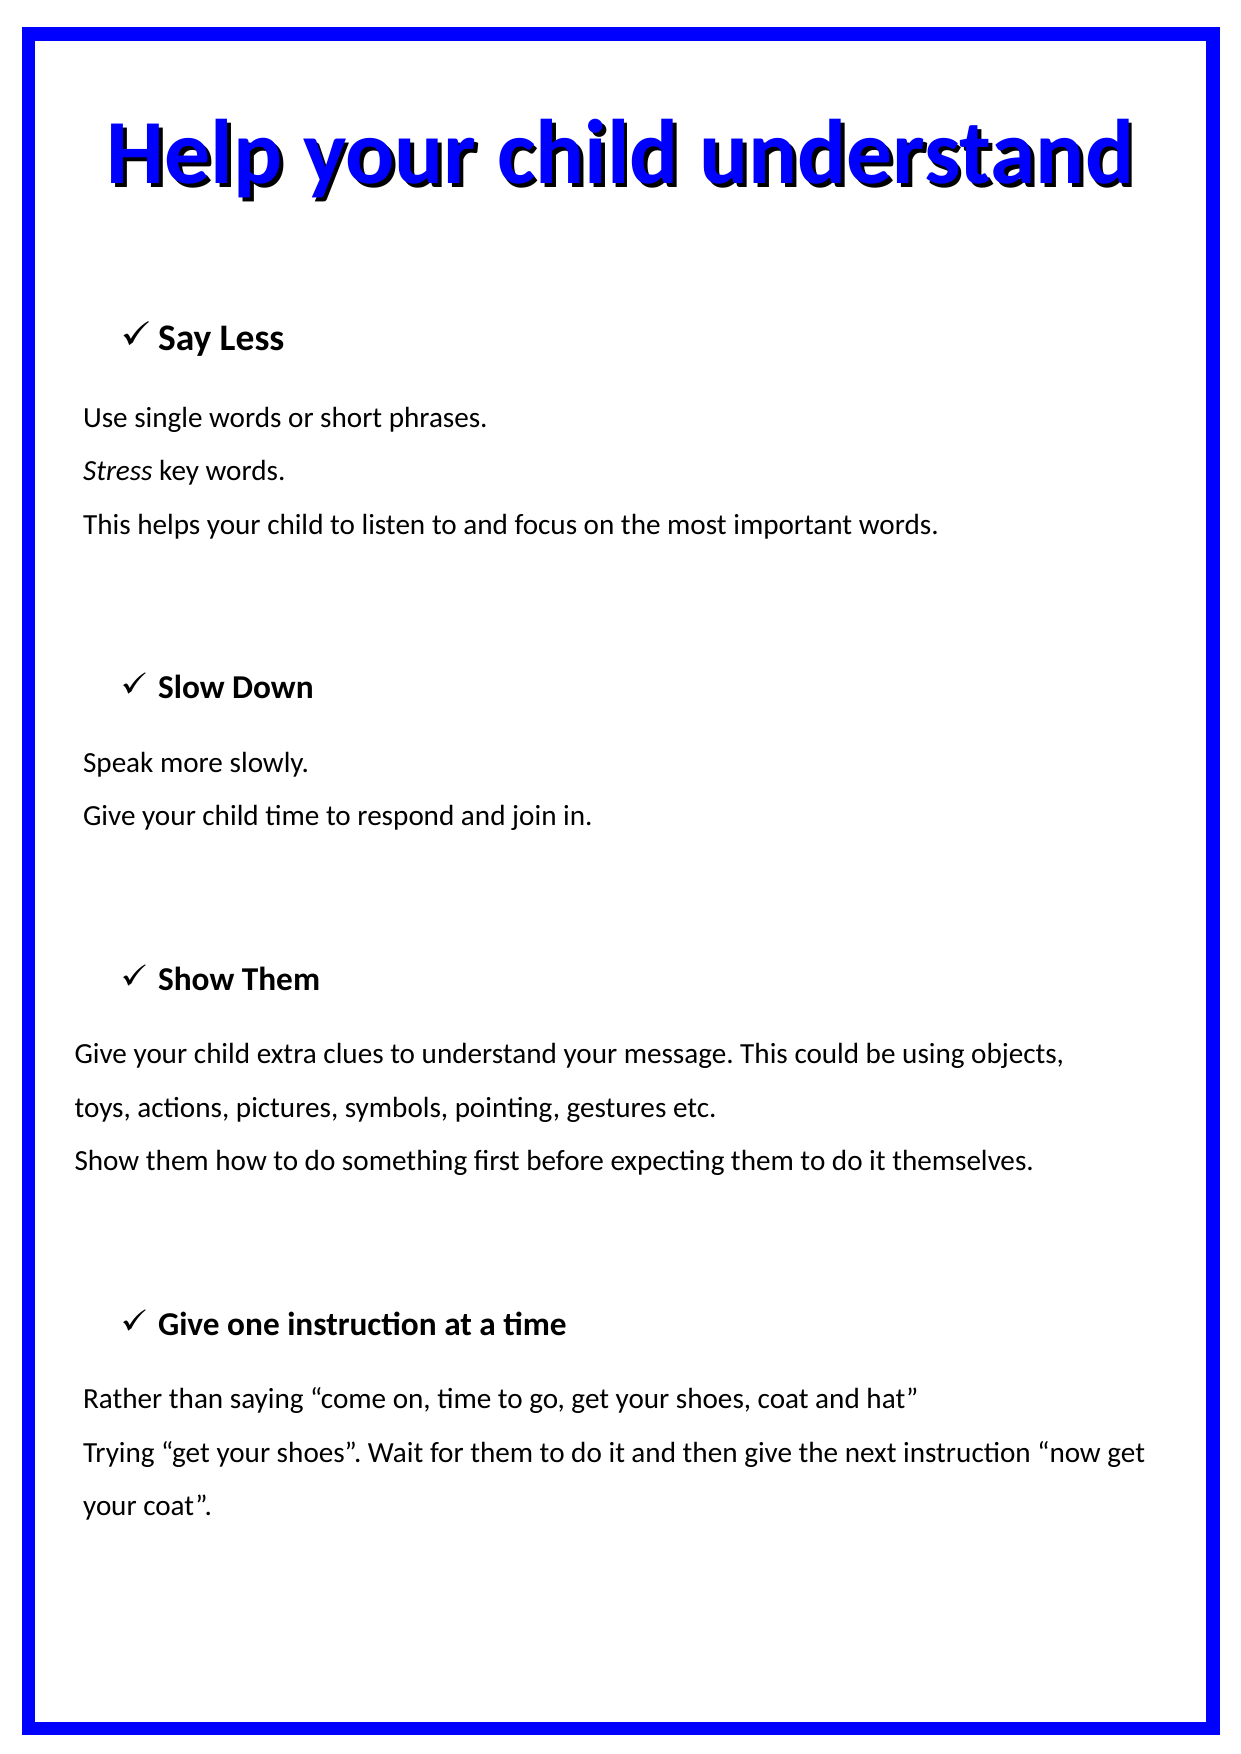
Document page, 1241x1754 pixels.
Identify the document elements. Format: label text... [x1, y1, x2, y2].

text Speak more slowly. [83, 744, 1200, 779]
text toys, actions, pictures, symbols, pointing, gestures etc. [41, 1089, 1200, 1124]
text Rather than saying “come on, time to go, get your shoes, coat and hat” [83, 1380, 1200, 1416]
list Show Them [120, 958, 1200, 998]
text Use single words or short phrases. [83, 399, 1200, 434]
text Trying “get your shoes”. Wait for them to do it and then give the next instruction “now get your coat”. [83, 1434, 1200, 1523]
text Help your child understand [41, 95, 1200, 207]
list Slow Down [120, 666, 1200, 707]
text Give your child extra clues to understand your message. This could be using objects, [41, 1035, 1200, 1071]
text Show them how to do something first before expecting them to do it themselves. [41, 1142, 1200, 1178]
text Stress key words. This helps your child to listen to and focus on the most important words. [83, 452, 1200, 541]
text Give your child time to respond and join in. [83, 797, 1200, 833]
list Give one instruction at a time [120, 1302, 1200, 1343]
list Say Less [120, 313, 1200, 359]
